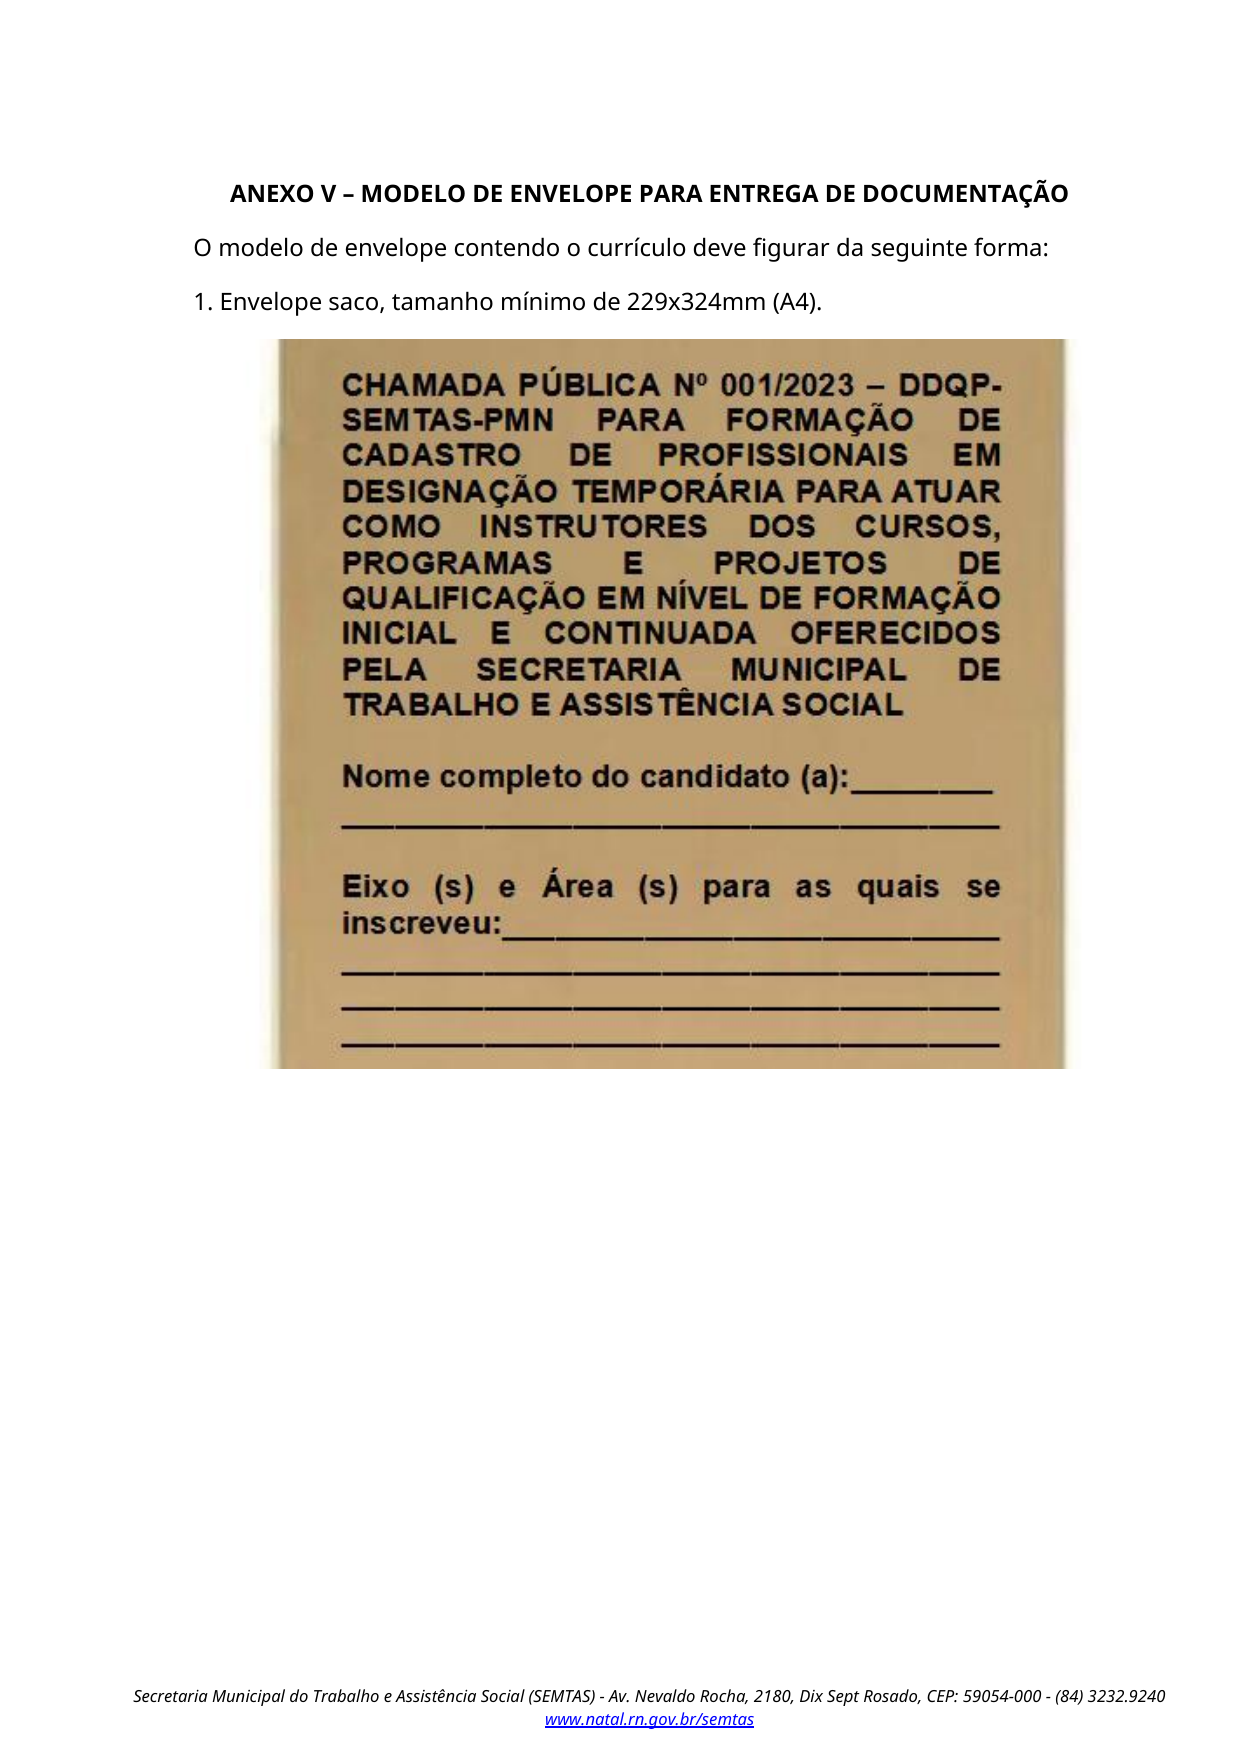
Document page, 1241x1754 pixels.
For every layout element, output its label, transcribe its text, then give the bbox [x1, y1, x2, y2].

text 1. Envelope saco, tamanho mínimo de 229x324mm (A4). [118, 285, 1094, 318]
text ANEXO V – MODELO DE ENVELOPE PARA ENTREGA DE DOCUMENTAÇÃO [118, 177, 1181, 210]
text O modelo de envelope contendo o currículo deve figurar da seguinte forma: [118, 231, 1094, 264]
picture [218, 339, 1082, 960]
